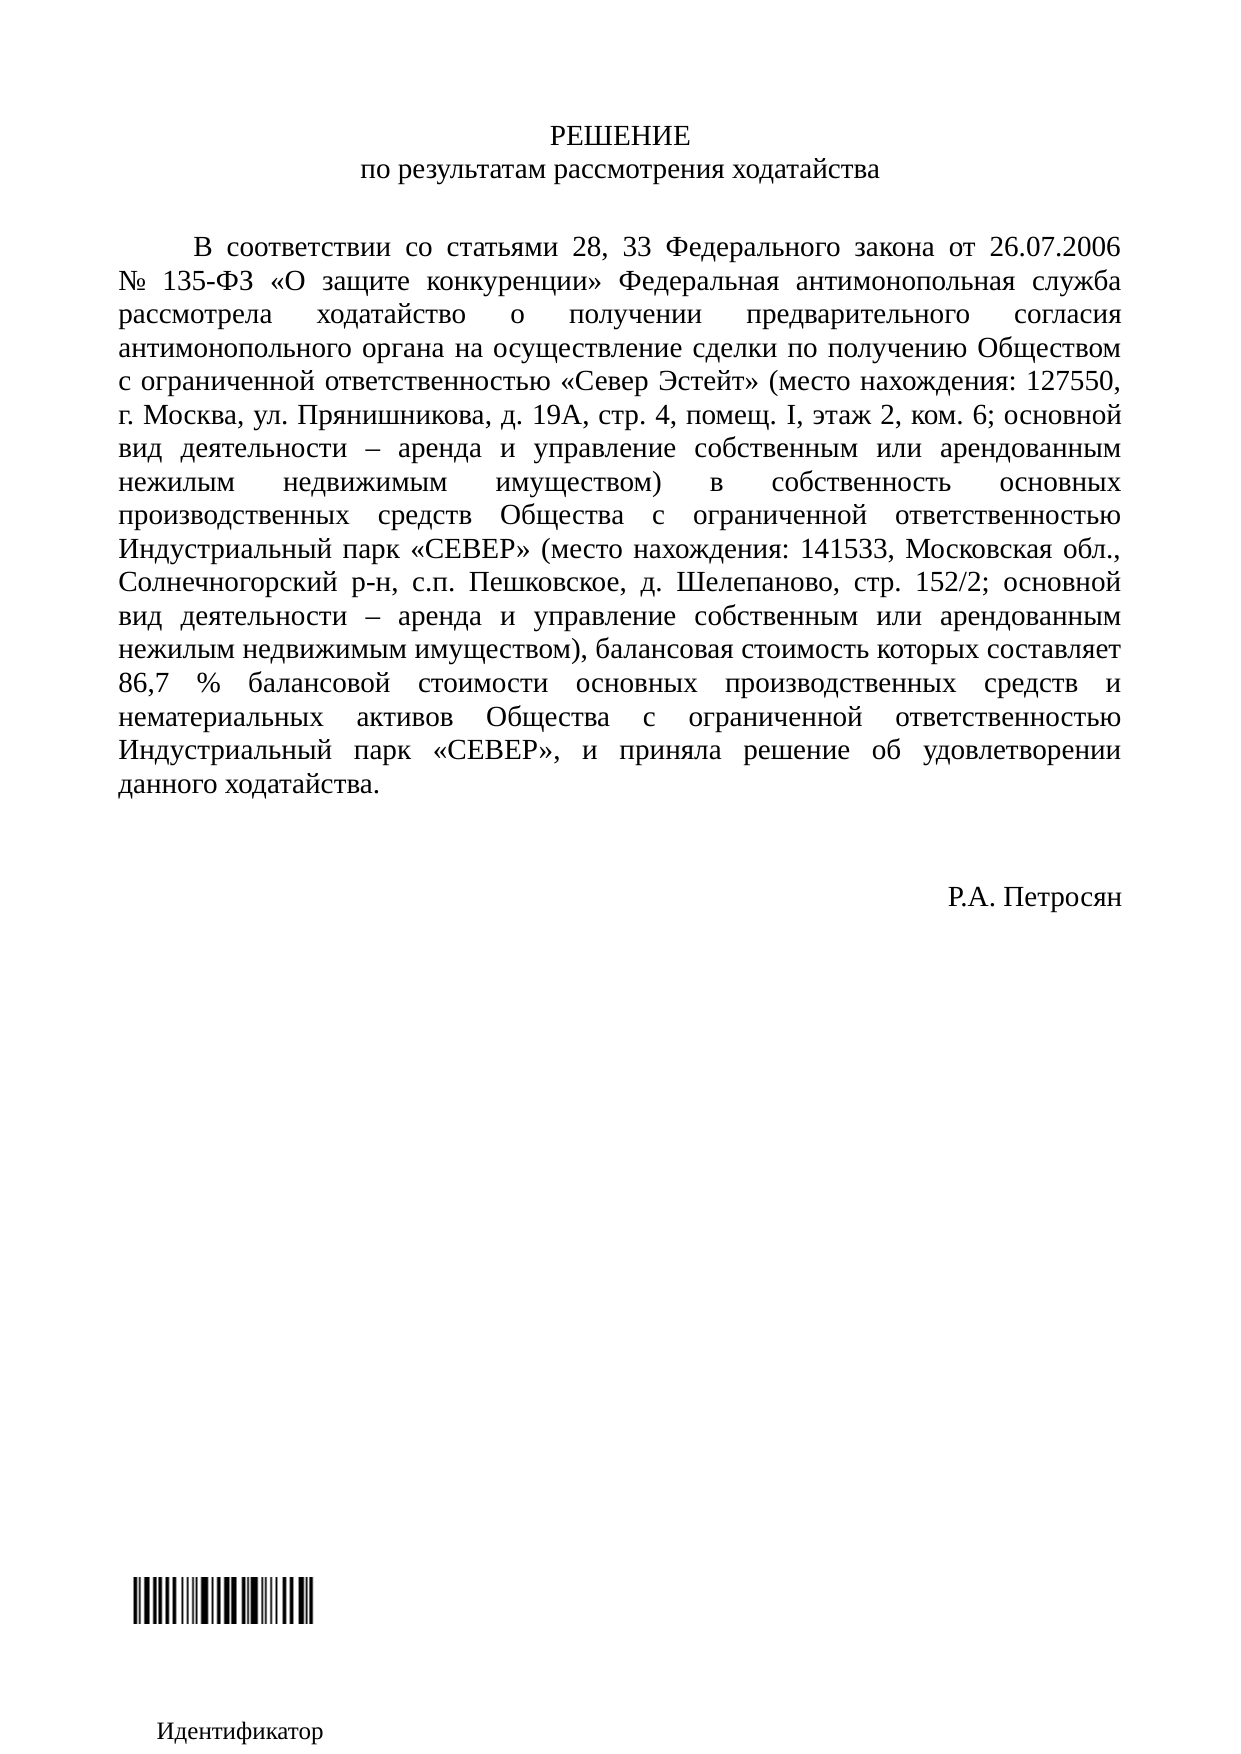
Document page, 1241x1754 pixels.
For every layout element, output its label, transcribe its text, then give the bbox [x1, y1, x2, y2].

text РЕШЕНИЕ [118, 118, 1122, 152]
text по результатам рассмотрения ходатайства [118, 152, 1122, 185]
text В соответствии со статьями 28, 33 Федерального закона от 26.07.2006 № 135-ФЗ «О защите конкуренции» Федеральная антимонопольная служба рассмотрела ходатайство о получении предварительного согласия антимонопольного органа на осуществление сделки по получению Обществом с ограниченной ответственностью «Север Эстейт» (место нахождения: 127550, г. Москва, ул. Прянишникова, д. 19А, стр. 4, помещ. I, этаж 2, ком. 6; основной вид деятельности – аренда и управление собственным или арендованным нежилым недвижимым имуществом) в собственность основных производственных средств Общества с ограниченной ответственностью Индустриальный парк «СЕВЕР» (место нахождения: 141533, Московская обл., Солнечногорский р-н, с.п. Пешковское, д. Шелепаново, стр. 152/2; основной вид деятельности – аренда и управление собственным или арендованным нежилым недвижимым имуществом), балансовая стоимость которых составляет 86,7 % балансовой стоимости основных производственных средств и нематериальных активов Общества с ограниченной ответственностью Индустриальный парк «СЕВЕР», и приняла решение об удовлетворении данного ходатайства. [118, 229, 1122, 799]
subtitle Р.А. Петросян [763, 879, 1122, 912]
picture [118, 1577, 331, 1624]
